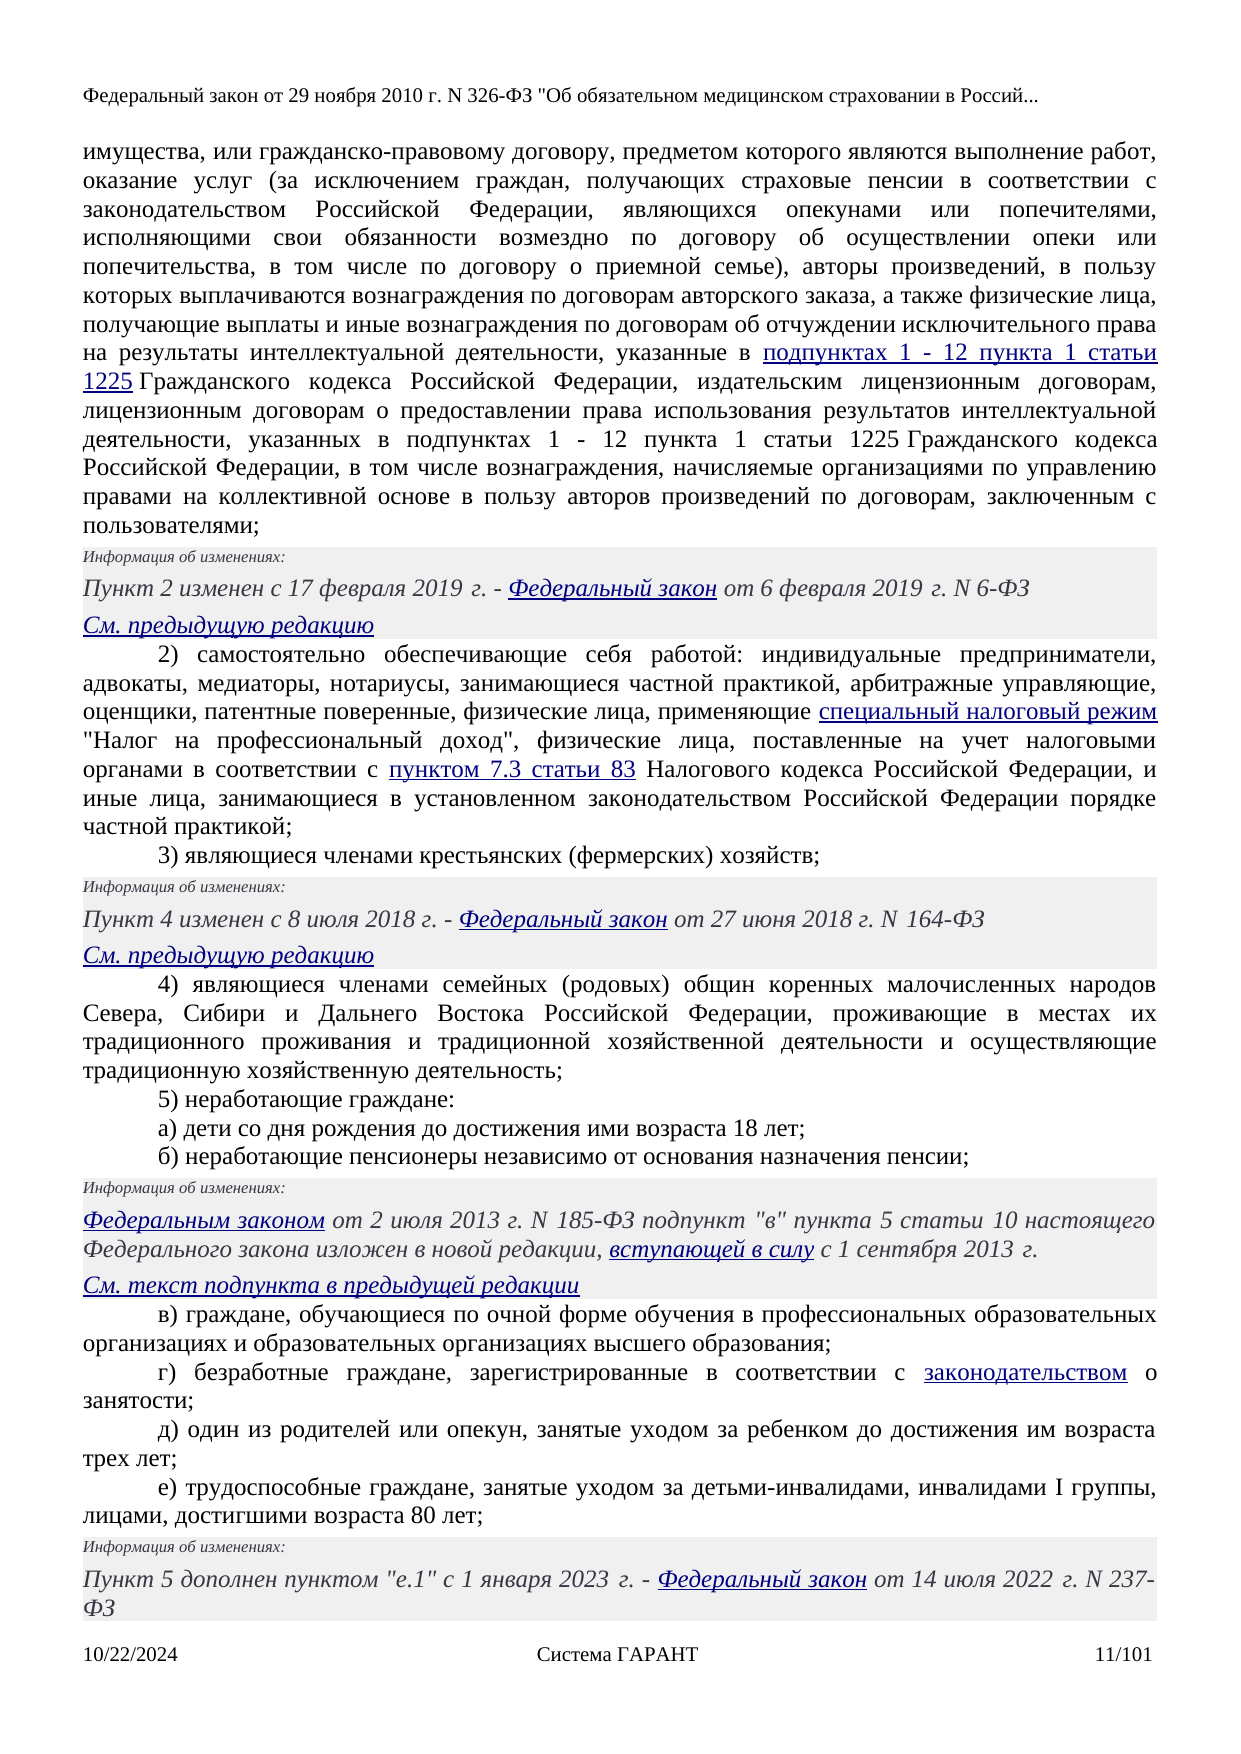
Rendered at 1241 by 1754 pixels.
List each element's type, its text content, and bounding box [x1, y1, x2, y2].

text а) дети со дня рождения до достижения ими возраста 18 лет; [83, 1113, 1157, 1141]
text Информация об изменениях: [287, 1178, 1157, 1197]
text 3) являющиеся членами крестьянских (фермерских) хозяйств; [83, 840, 1157, 869]
text е) трудоспособные граждане, занятые уходом за детьми-инвалидами, инвалидами I группы, лицами, достигшими возраста 80 лет; [83, 1472, 1157, 1529]
text в) граждане, обучающиеся по очной форме обучения в профессиональных образовательных организациях и образовательных организациях высшего образования; [83, 1299, 1157, 1357]
text имущества, или гражданско-правовому договору, предметом которого являются выполнение работ, оказание услуг (за исключением граждан, получающих страховые пенсии в соответствии с законодательством Российской Федерации, являющихся опекунами или попечителями, исполняющими свои обязанности возмездно по договору об осуществлении опеки или попечительства, в том числе по договору о приемной семье), авторы произведений, в пользу которых выплачиваются вознаграждения по договорам авторского заказа, а также физические лица, получающие выплаты и иные вознаграждения по договорам об отчуждении исключительного права на результаты интеллектуальной деятельности, указанные в подпунктах 1 - 12 пункта 1 статьи 1225 Гражданского кодекса Российской Федерации, издательским лицензионным договорам, лицензионным договорам о предоставлении права использования результатов интеллектуальной деятельности, указанных в подпунктах 1 - 12 пункта 1 статьи 1225 Гражданского кодекса Российской Федерации, в том числе вознаграждения, начисляемые организациями по управлению правами на коллективной основе в пользу авторов произведений по договорам, заключенным с пользователями; [83, 136, 1157, 539]
text 4) являющиеся членами семейных (родовых) общин коренных малочисленных народов Севера, Сибири и Дальнего Востока Российской Федерации, проживающие в местах их традиционного проживания и традиционной хозяйственной деятельности и осуществляющие традиционную хозяйственную деятельность; [83, 969, 1157, 1084]
text Информация об изменениях: [287, 1537, 1157, 1556]
text См. текст подпункта в предыдущей редакции [582, 1270, 1157, 1299]
text б) неработающие пенсионеры независимо от основания назначения пенсии; [83, 1141, 1157, 1170]
text 5) неработающие граждане: [83, 1084, 1157, 1113]
text Пункт 4 изменен с 8 июля 2018 г. - Федеральный закон от 27 июня 2018 г. N 164-ФЗ [987, 904, 1157, 932]
text д) один из родителей или опекун, занятые уходом за ребенком до достижения им возраста трех лет; [83, 1414, 1157, 1472]
text Пункт 5 дополнен пунктом "е.1" с 1 января 2023 г. - Федеральный закон от 14 июля 2022 г. N 237-ФЗ [118, 1564, 1157, 1621]
text См. предыдущую редакцию [377, 610, 1157, 639]
text Пункт 2 изменен с 17 февраля 2019 г. - Федеральный закон от 6 февраля 2019 г. N 6-ФЗ [83, 573, 1157, 602]
text Информация об изменениях: [287, 877, 1157, 896]
text Информация об изменениях: [287, 547, 1157, 566]
text г) безработные граждане, зарегистрированные в соответствии с законодательством о занятости; [83, 1357, 1157, 1414]
text 2) самостоятельно обеспечивающие себя работой: индивидуальные предприниматели, адвокаты, медиаторы, нотариусы, занимающиеся частной практикой, арбитражные управляющие, оценщики, патентные поверенные, физические лица, применяющие специальный налоговый режим "Налог на профессиональный доход", физические лица, поставленные на учет налоговыми органами в соответствии с пунктом 7.3 статьи 83 Налогового кодекса Российской Федерации, и иные лица, занимающиеся в установленном законодательством Российской Федерации порядке частной практикой; [83, 639, 1157, 840]
text См. предыдущую редакцию [377, 940, 1157, 969]
